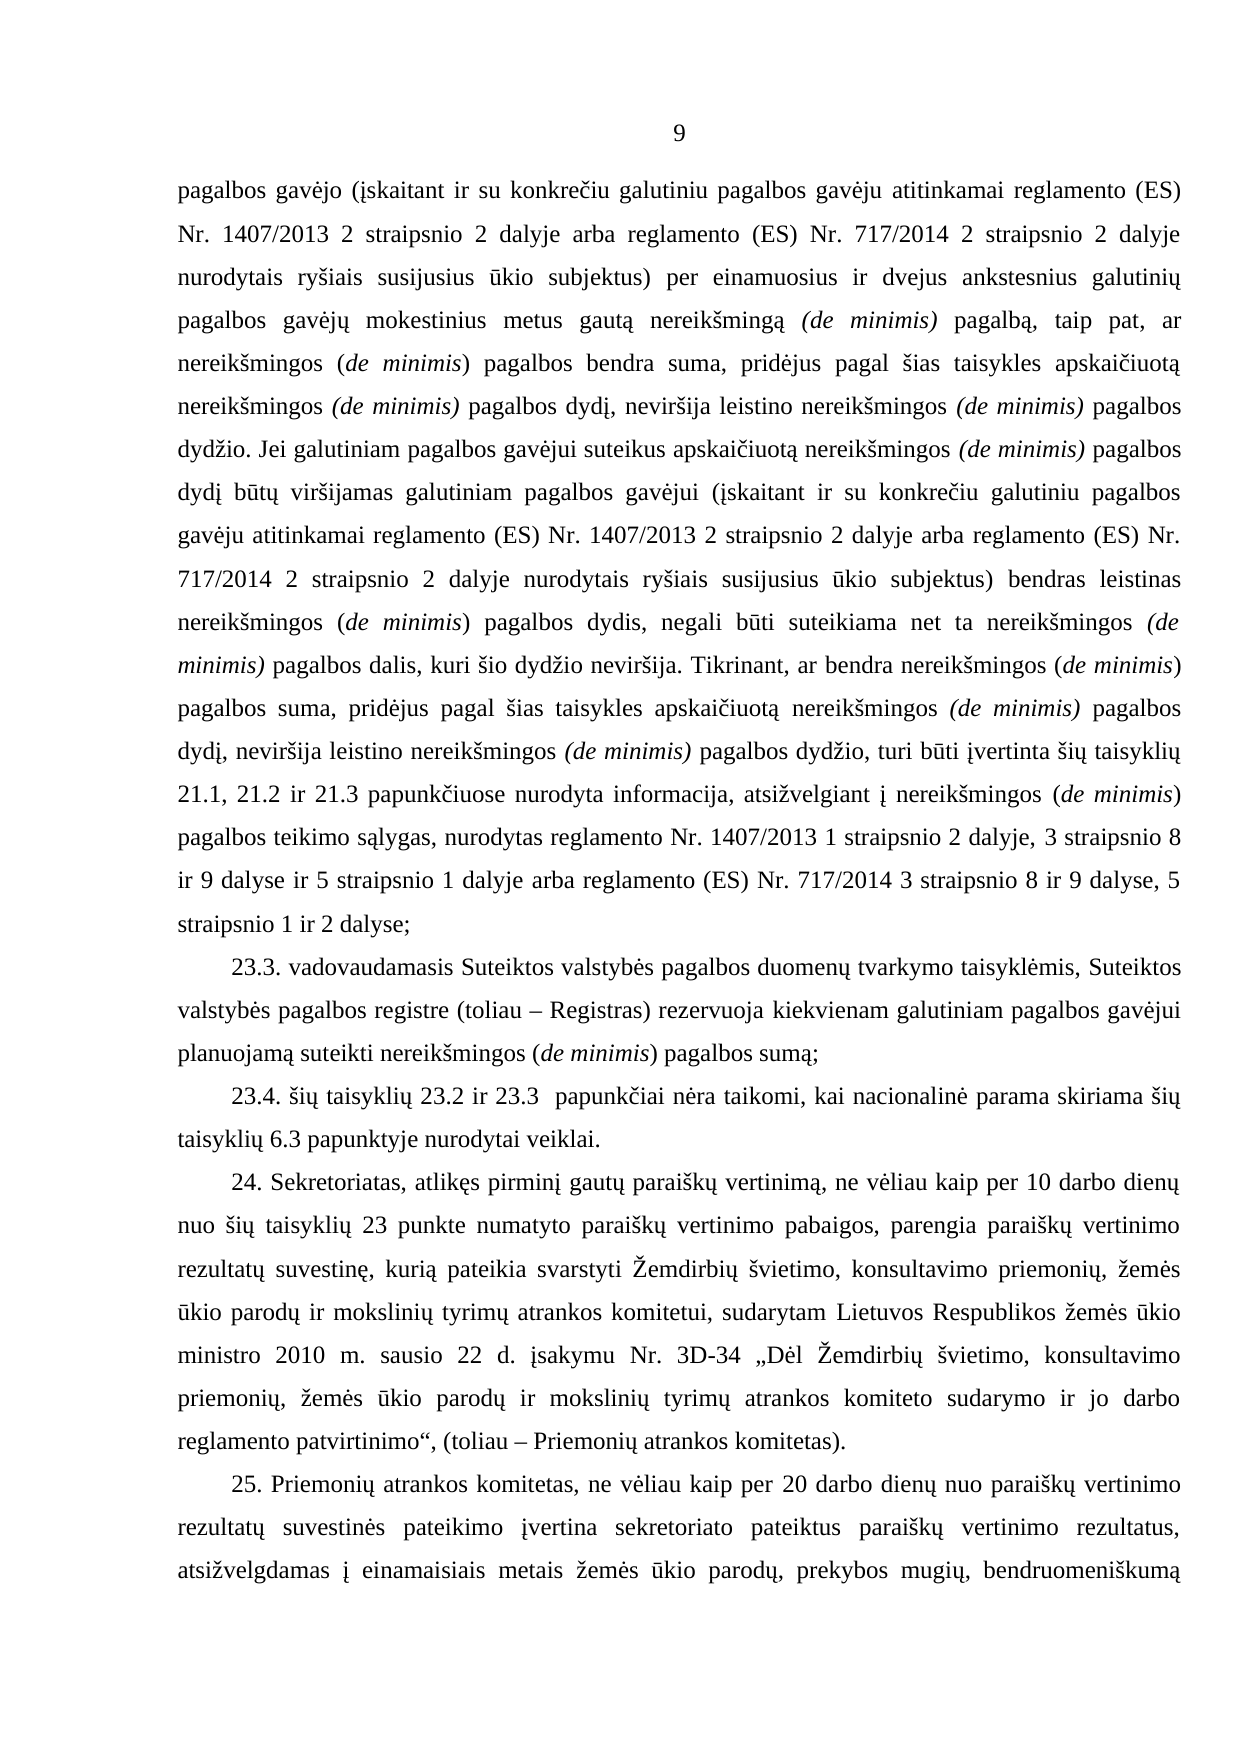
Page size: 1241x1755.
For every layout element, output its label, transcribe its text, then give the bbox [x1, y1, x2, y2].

text 24. Sekretoriatas, atlikęs pirminį gautų paraiškų vertinimą, ne vėliau kaip per 10 darbo dienų nuo šių taisyklių 23 punkte numatyto paraiškų vertinimo pabaigos, parengia paraiškų vertinimo rezultatų suvestinę, kurią pateikia svarstyti Žemdirbių švietimo, konsultavimo priemonių, žemės ūkio parodų ir mokslinių tyrimų atrankos komitetui, sudarytam Lietuvos Respublikos žemės ūkio ministro 2010 m. sausio 22 d. įsakymu Nr. 3D-34 „Dėl Žemdirbių švietimo, konsultavimo priemonių, žemės ūkio parodų ir mokslinių tyrimų atrankos komiteto sudarymo ir jo darbo reglamento patvirtinimo“, (toliau – Priemonių atrankos komitetas). [177, 1167, 1181, 1455]
text 23.3. vadovaudamasis Suteiktos valstybės pagalbos duomenų tvarkymo taisyklėmis, Suteiktos valstybės pagalbos registre (toliau – Registras) rezervuoja kiekvienam galutiniam pagalbos gavėjui planuojamą suteikti nereikšmingos (de minimis) pagalbos sumą; [177, 952, 1181, 1067]
text 25. Priemonių atrankos komitetas, ne vėliau kaip per 20 darbo dienų nuo paraiškų vertinimo rezultatų suvestinės pateikimo įvertina sekretoriato pateiktus paraiškų vertinimo rezultatus, atsižvelgdamas į einamaisiais metais žemės ūkio parodų, prekybos mugių, bendruomeniškumą [177, 1469, 1181, 1584]
text pagalbos gavėjo (įskaitant ir su konkrečiu galutiniu pagalbos gavėju atitinkamai reglamento (ES) Nr. 1407/2013 2 straipsnio 2 dalyje arba reglamento (ES) Nr. 717/2014 2 straipsnio 2 dalyje nurodytais ryšiais susijusius ūkio subjektus) per einamuosius ir dvejus ankstesnius galutinių pagalbos gavėjų mokestinius metus gautą nereikšmingą (de minimis) pagalbą, taip pat, ar nereikšmingos (de minimis) pagalbos bendra suma, pridėjus pagal šias taisykles apskaičiuotą nereikšmingos (de minimis) pagalbos dydį, neviršija leistino nereikšmingos (de minimis) pagalbos dydžio. Jei galutiniam pagalbos gavėjui suteikus apskaičiuotą nereikšmingos (de minimis) pagalbos dydį būtų viršijamas galutiniam pagalbos gavėjui (įskaitant ir su konkrečiu galutiniu pagalbos gavėju atitinkamai reglamento (ES) Nr. 1407/2013 2 straipsnio 2 dalyje arba reglamento (ES) Nr. 717/2014 2 straipsnio 2 dalyje nurodytais ryšiais susijusius ūkio subjektus) bendras leistinas nereikšmingos (de minimis) pagalbos dydis, negali būti suteikiama net ta nereikšmingos (de minimis) pagalbos dalis, kuri šio dydžio neviršija. Tikrinant, ar bendra nereikšmingos (de minimis) pagalbos suma, pridėjus pagal šias taisykles apskaičiuotą nereikšmingos (de minimis) pagalbos dydį, neviršija leistino nereikšmingos (de minimis) pagalbos dydžio, turi būti įvertinta šių taisyklių 21.1, 21.2 ir 21.3 papunkčiuose nurodyta informacija, atsižvelgiant į nereikšmingos (de minimis) pagalbos teikimo sąlygas, nurodytas reglamento Nr. 1407/2013 1 straipsnio 2 dalyje, 3 straipsnio 8 ir 9 dalyse ir 5 straipsnio 1 dalyje arba reglamento (ES) Nr. 717/2014 3 straipsnio 8 ir 9 dalyse, 5 straipsnio 1 ir 2 dalyse; [177, 176, 1181, 937]
text 23.4. šių taisyklių 23.2 ir 23.3 papunkčiai nėra taikomi, kai nacionalinė parama skiriama šių taisyklių 6.3 papunktyje nurodytai veiklai. [177, 1081, 1181, 1153]
